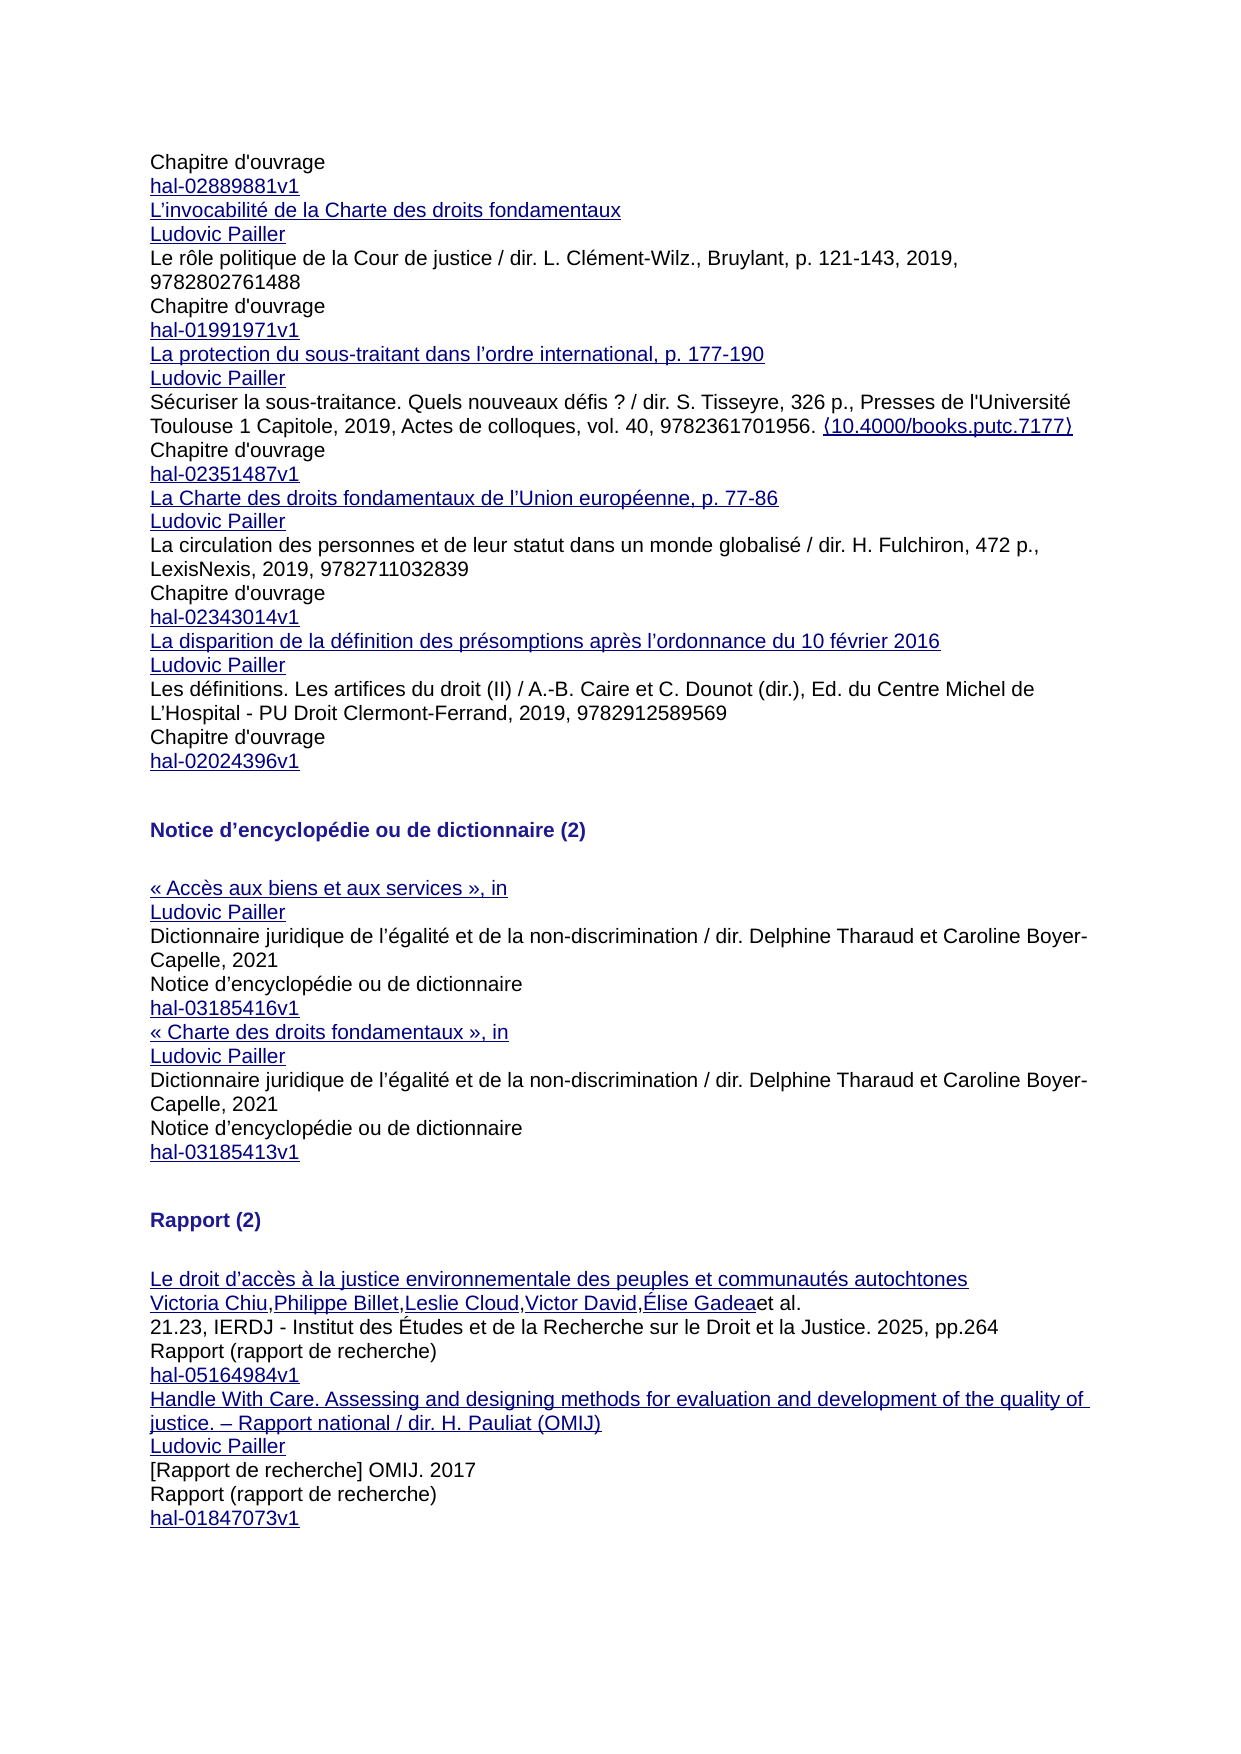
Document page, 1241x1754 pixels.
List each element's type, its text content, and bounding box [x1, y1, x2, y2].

table_cell La protection du sous-traitant dans l’ordre international, p. 177-190 Ludovic Pailler Sécuriser la sous-traitance. Quels nouveaux défis ? / dir. S. Tisseyre, 326 p., Presses de l'Université Toulouse 1 Capitole, 2019, Actes de colloques, vol. 40, 9782361701956. ⟨10.4000/books.putc.7177⟩ Chapitre d'ouvrage hal-02351487v1 [150, 342, 1090, 485]
table_cell justice. – Rapport national / dir. H. Pauliat (OMIJ) Ludovic Pailler [Rapport de recherche] OMIJ. 2017 Rapport (rapport de recherche) hal-01847073v1 [150, 1408, 1090, 1530]
subtitle Notice d’encyclopédie ou de dictionnaire (2) [150, 818, 1090, 842]
table_cell La disparition de la définition des présomptions après l’ordonnance du 10 février 2016 Ludovic Pailler Les définitions. Les artifices du droit (II) / A.-B. Caire et C. Dounot (dir.), Ed. du Centre Michel de L’Hospital - PU Droit Clermont-Ferrand, 2019, 9782912589569 Chapitre d'ouvrage hal-02024396v1 [150, 629, 1090, 773]
table_cell Chapitre d'ouvrage hal-02889881v1 [150, 150, 1090, 198]
table_header Le droit d’accès à la justice environnementale des peuples et communautés autochtones Victoria Chiu,Philippe Billet,Leslie Cloud,Victor David,Élise Gadeaet al. 21.23, IERDJ - Institut des Études et de la Recherche sur le Droit et la Justice. 2025, pp.264 Rapport (rapport de recherche) hal-05164984v1 [150, 1267, 1090, 1386]
table_cell La Charte des droits fondamentaux de l’Union européenne, p. 77-86 Ludovic Pailler La circulation des personnes et de leur statut dans un monde globalisé / dir. H. Fulchiron, 472 p., LexisNexis, 2019, 9782711032839 Chapitre d'ouvrage hal-02343014v1 [150, 485, 1090, 629]
table_cell Handle With Care. Assessing and designing methods for evaluation and development of the quality of [150, 1386, 1090, 1407]
table_cell L’invocabilité de la Charte des droits fondamentaux Ludovic Pailler Le rôle politique de la Cour de justice / dir. L. Clément-Wilz., Bruylant, p. 121-143, 2019, 9782802761488 Chapitre d'ouvrage hal-01991971v1 [150, 198, 1090, 342]
subtitle Rapport (2) [150, 1208, 1090, 1232]
table_cell « Charte des droits fondamentaux », in Ludovic Pailler Dictionnaire juridique de l’égalité et de la non-discrimination / dir. Delphine Tharaud et Caroline Boyer-Capelle, 2021 Notice d’encyclopédie ou de dictionnaire hal-03185413v1 [150, 1020, 1090, 1163]
table_header « Accès aux biens et aux services », in Ludovic Pailler Dictionnaire juridique de l’égalité et de la non-discrimination / dir. Delphine Tharaud et Caroline Boyer-Capelle, 2021 Notice d’encyclopédie ou de dictionnaire hal-03185416v1 [150, 876, 1090, 1020]
